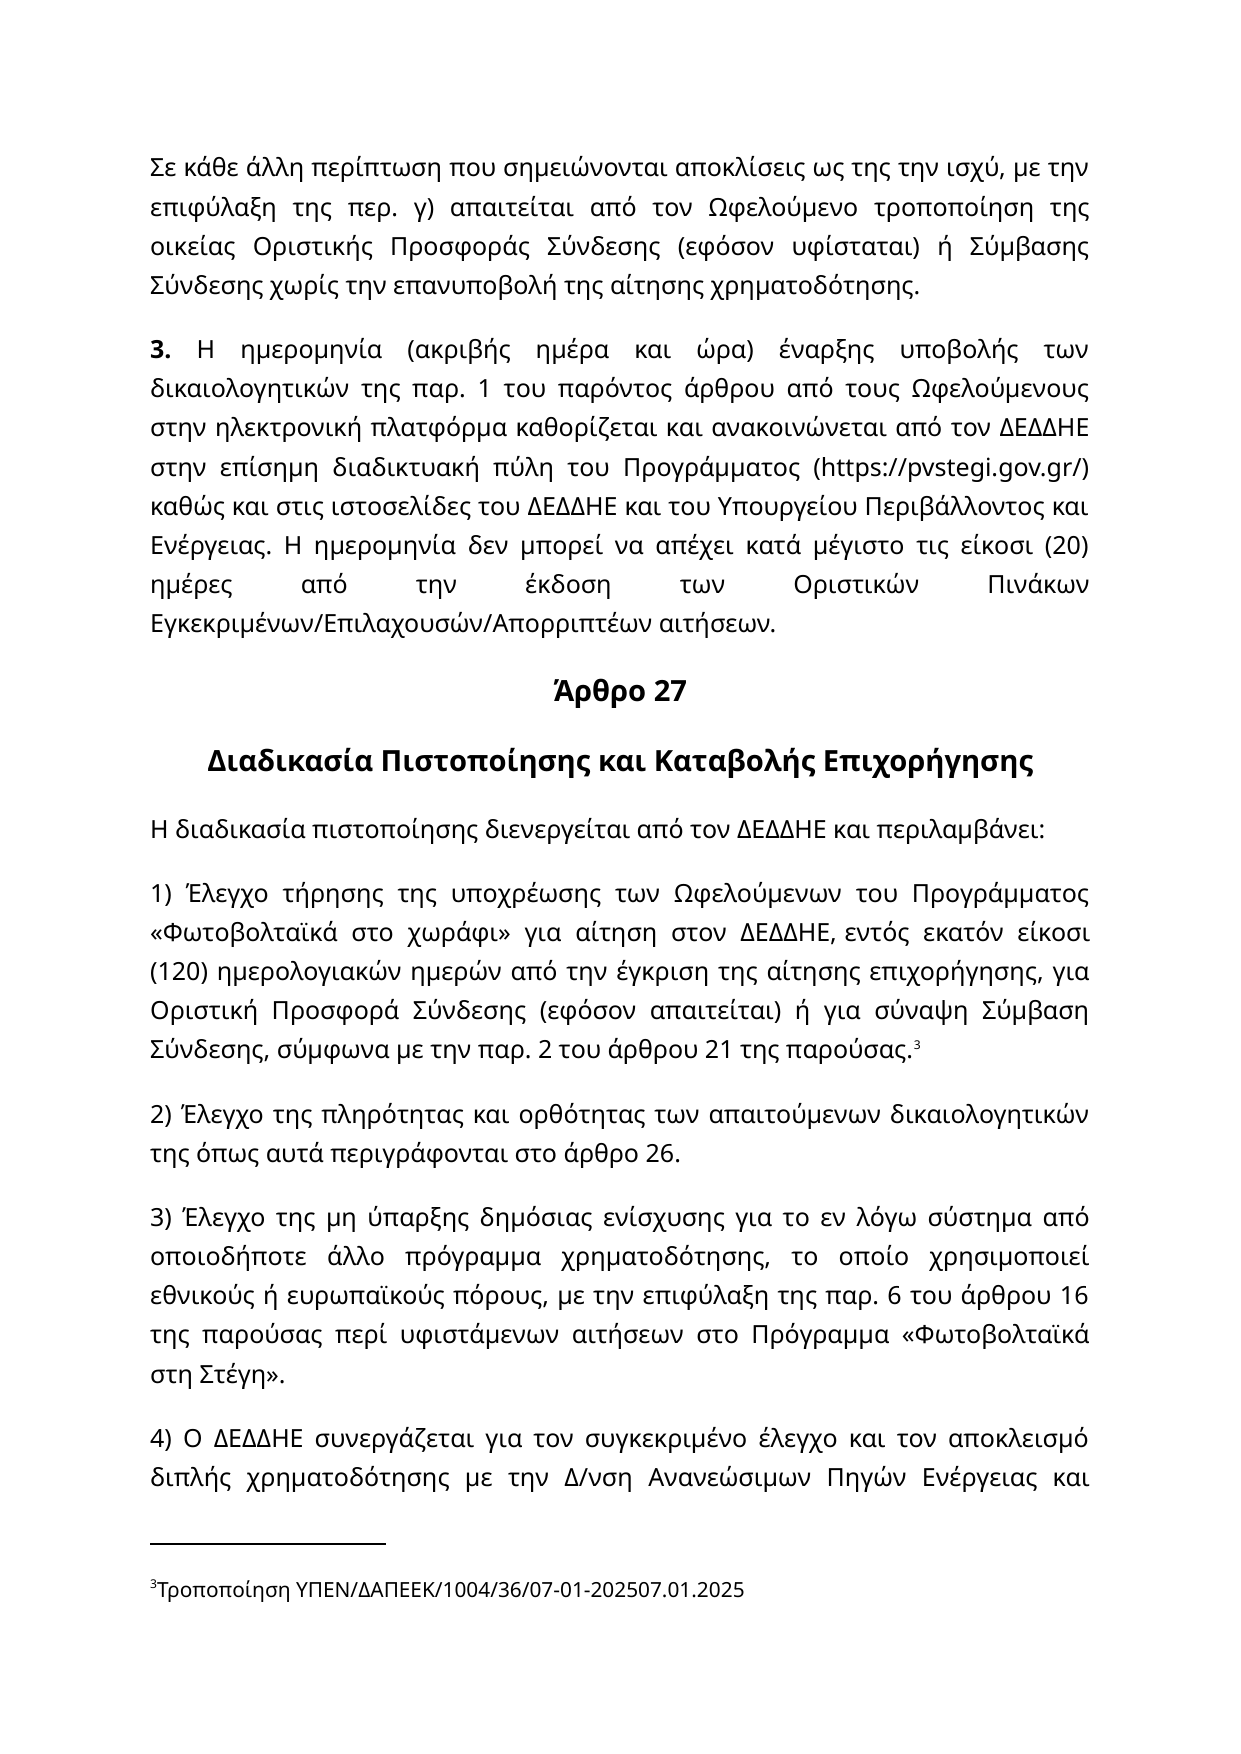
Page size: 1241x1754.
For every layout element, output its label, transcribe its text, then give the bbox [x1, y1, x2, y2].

subtitle Άρθρο 27 [150, 670, 1090, 710]
text 4) Ο ΔΕΔΔΗΕ συνεργάζεται για τον συγκεκριμένο έλεγχο και τον αποκλεισμό διπλής χρηματοδότησης με την Δ/νση Ανανεώσιμων Πηγών Ενέργειας και [150, 1420, 1090, 1494]
text 3) Έλεγχο της μη ύπαρξης δημόσιας ενίσχυσης για το εν λόγω σύστημα από οποιοδήποτε άλλο πρόγραμμα χρηματοδότησης, το οποίο χρησιμοποιεί εθνικούς ή ευρωπαϊκούς πόρους, με την επιφύλαξη της παρ. 6 του άρθρου 16 της παρούσας περί υφιστάμενων αιτήσεων στο Πρόγραμμα «Φωτοβολταϊκά στη Στέγη». [150, 1199, 1090, 1390]
text 3. Η ημερομηνία (ακριβής ημέρα και ώρα) έναρξης υποβολής των δικαιολογητικών της παρ. 1 του παρόντος άρθρου από τους Ωφελούμενους στην ηλεκτρονική πλατφόρμα καθορίζεται και ανακοινώνεται από τον ΔΕΔΔΗΕ στην επίσημη διαδικτυακή πύλη του Προγράμματος (https://pvstegi.gov.gr/) καθώς και στις ιστοσελίδες του ΔΕΔΔΗΕ και του Υπουργείου Περιβάλλοντος και Ενέργειας. Η ημερομηνία δεν μπορεί να απέχει κατά μέγιστο τις είκοσι (20) ημέρες από την έκδοση των Οριστικών Πινάκων Εγκεκριμένων/Επιλαχουσών/Απορριπτέων αιτήσεων. [150, 332, 1090, 640]
text Τροποποίηση ΥΠΕΝ/ΔΑΠΕΕΚ/1004/36/07-01-202507.01.2025 [150, 1576, 1090, 1604]
subtitle Διαδικασία Πιστοποίησης και Καταβολής Επιχορήγησης [150, 741, 1090, 780]
text Η διαδικασία πιστοποίησης διενεργείται από τον ΔΕΔΔΗΕ και περιλαμβάνει: [150, 811, 1090, 845]
text 1) Έλεγχο τήρησης της υποχρέωσης των Ωφελούμενων του Προγράμματος «Φωτοβολταϊκά στο χωράφι» για αίτηση στον ΔΕΔΔΗΕ, εντός εκατόν είκοσι (120) ημερολογιακών ημερών από την έγκριση της αίτησης επιχορήγησης, για Οριστική Προσφορά Σύνδεσης (εφόσον απαιτείται) ή για σύναψη Σύμβαση Σύνδεσης, σύμφωνα με την παρ. 2 του άρθρου 21 της παρούσας. [150, 875, 1090, 1066]
text 2) Έλεγχο της πληρότητας και ορθότητας των απαιτούμενων δικαιολογητικών της όπως αυτά περιγράφονται στο άρθρο 26. [150, 1096, 1090, 1169]
text Σε κάθε άλλη περίπτωση που σημειώνονται αποκλίσεις ως της την ισχύ, με την επιφύλαξη της περ. γ) απαιτείται από τον Ωφελούμενο τροποποίηση της οικείας Οριστικής Προσφοράς Σύνδεσης (εφόσον υφίσταται) ή Σύμβασης Σύνδεσης χωρίς την επανυποβολή της αίτησης χρηματοδότησης. [150, 150, 1090, 302]
